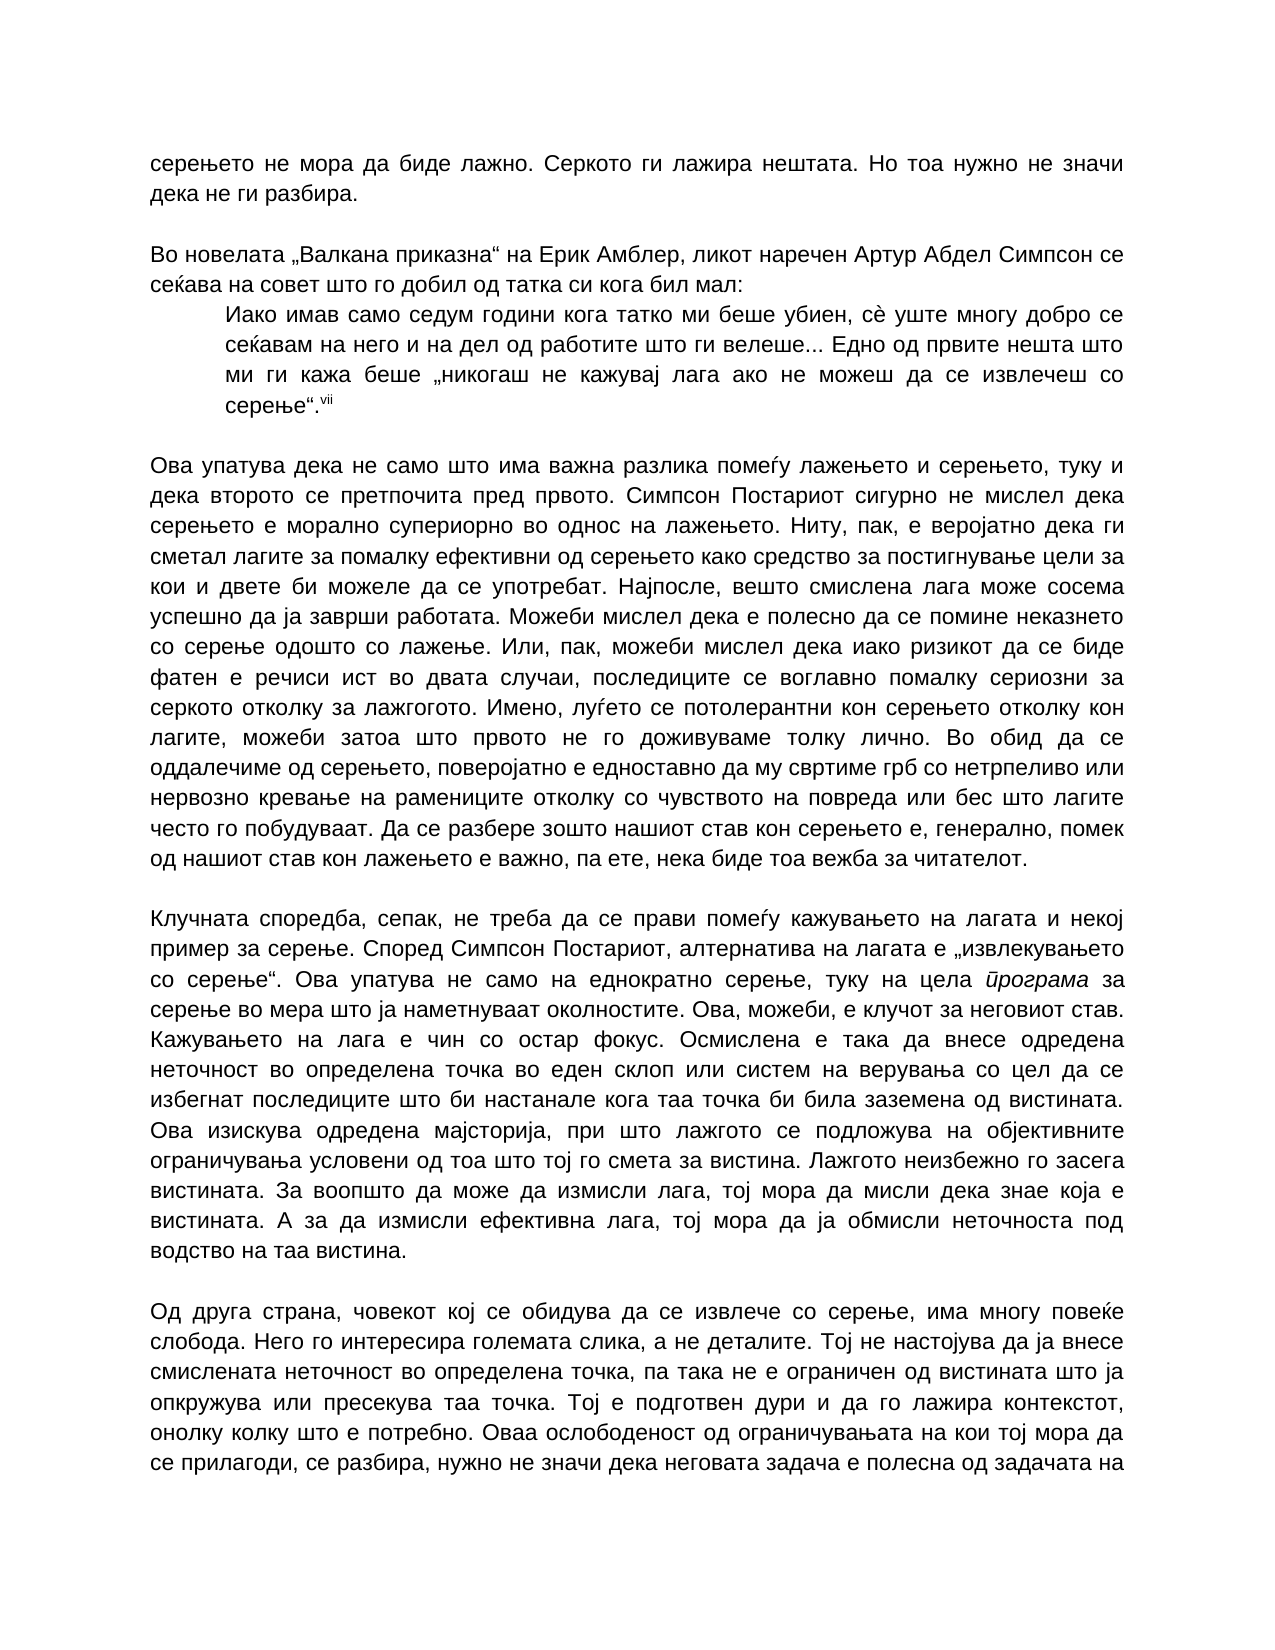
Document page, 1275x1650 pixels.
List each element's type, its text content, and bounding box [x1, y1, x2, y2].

text Иако имав само седум години кога татко ми беше убиен, сѐ уште многу добро се сеќавам на него и на дел од работите што ги велеше... Едно од првите нешта што ми ги кажа беше „никогаш не кажувај лага ако не можеш да се извлечеш со серење“. [225, 301, 1125, 418]
text серењето не мора да биде лажно. Серкото ги лажира нештата. Но тоа нужно не значи дека не ги разбира. [150, 150, 1125, 207]
text Во новелата „Валкана приказна“ на Ерик Амблер, ликот наречен Артур Абдел Симпсон се сеќава на совет што го добил од татка си кога бил мал: [150, 241, 1125, 297]
text Од друга страна, човекот кој се обидува да се извлече со серење, има многу повеќе слобода. Него го интересира големата слика, а не деталите. Тој не настојува да ја внесе смислената неточност во определена точка, па така не е ограничен од вистината што ја опкружува или пресекува таа точка. Тој е подготвен дури и да го лажира контекстот, онолку колку што е потребно. Оваа ослободеност од ограничувањата на кои тој мора да се прилагоди, се разбира, нужно не значи дека неговата задача е полесна од задачата на [150, 1298, 1125, 1475]
text Ова упатува дека не само што има важна разлика помеѓу лажењето и серењето, туку и дека второто се претпочита пред првото. Симпсон Постариот сигурно не мислел дека серењето е морално супериорно во однос на лажењето. Ниту, пак, е веројатно дека ги сметал лагите за помалку ефективни од серењето како средство за постигнување цели за кои и двете би можеле да се употребат. Најпосле, вешто смислена лага може сосема успешно да ја заврши работата. Можеби мислел дека е полесно да се помине неказнето со серење одошто со лажење. Или, пак, можеби мислел дека иако ризикот да се биде фатен е речиси ист во двата случаи, последиците се воглавно помалку сериозни за серкото отколку за лажгогото. Имено, луѓето се потолерантни кон серењето отколку кон лагите, можеби затоа што првото не го доживуваме толку лично. Во обид да се оддалечиме од серењето, поверојатно е едноставно да му свртиме грб со нетрпеливо или нервозно кревање на рамениците отколку со чувството на повреда или бес што лагите често го побудуваат. Да се разбере зошто нашиот став кон серењето е, генерално, помек од нашиот став кон лажењето е важно, па ете, нека биде тоа вежба за читателот. [150, 452, 1125, 871]
text Клучната споредба, сепак, не треба да се прави помеѓу кажувањето на лагата и некој пример за серење. Според Симпсон Постариот, алтернатива на лагата е „извлекувањето со серење“. Ова упатува не само на еднократно серење, туку на цела програма за серење во мера што ја наметнуваат околностите. Ова, можеби, е клучот за неговиот став. Кажувањето на лага е чин со остар фокус. Осмислена е така да внесе одредена неточност во определена точка во еден склоп или систем на верувања со цел да се избегнат последиците што би настанале кога таа точка би била заземена од вистината. Ова изискува одредена мајсторија, при што лажгото се подложува на објективните ограничувања условени од тоа што тој го смета за вистина. Лажгото неизбежно го засега вистината. За воопшто да може да измисли лага, тој мора да мисли дека знае која е вистината. А за да измисли ефективна лага, тој мора да ја обмисли неточноста под водство на таа вистина. [150, 905, 1125, 1264]
